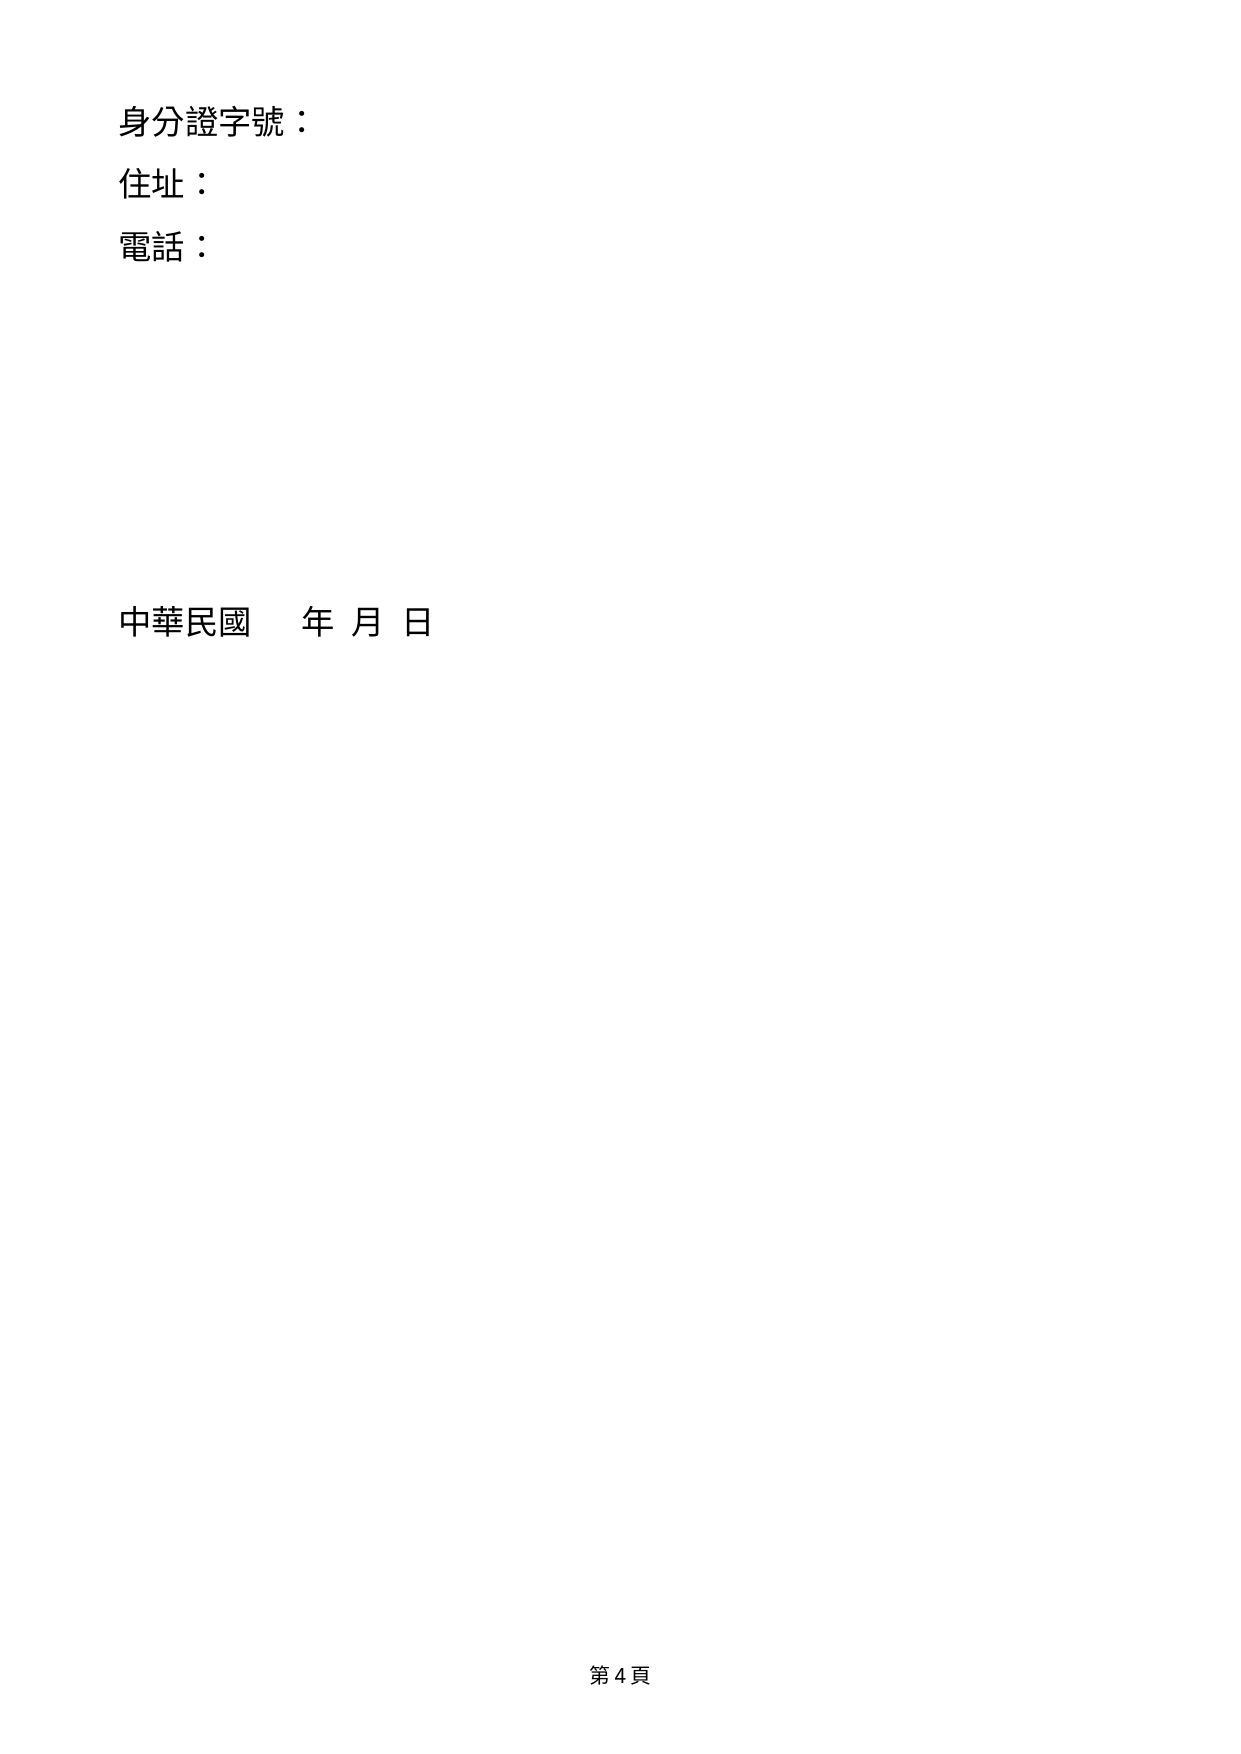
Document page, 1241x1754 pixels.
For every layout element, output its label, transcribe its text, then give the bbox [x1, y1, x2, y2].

text 住址： [118, 141, 1122, 203]
text 中華民國 年 月 日 [118, 578, 1122, 641]
text 電話： [118, 203, 1122, 266]
text 身分證字號： [118, 78, 1122, 141]
